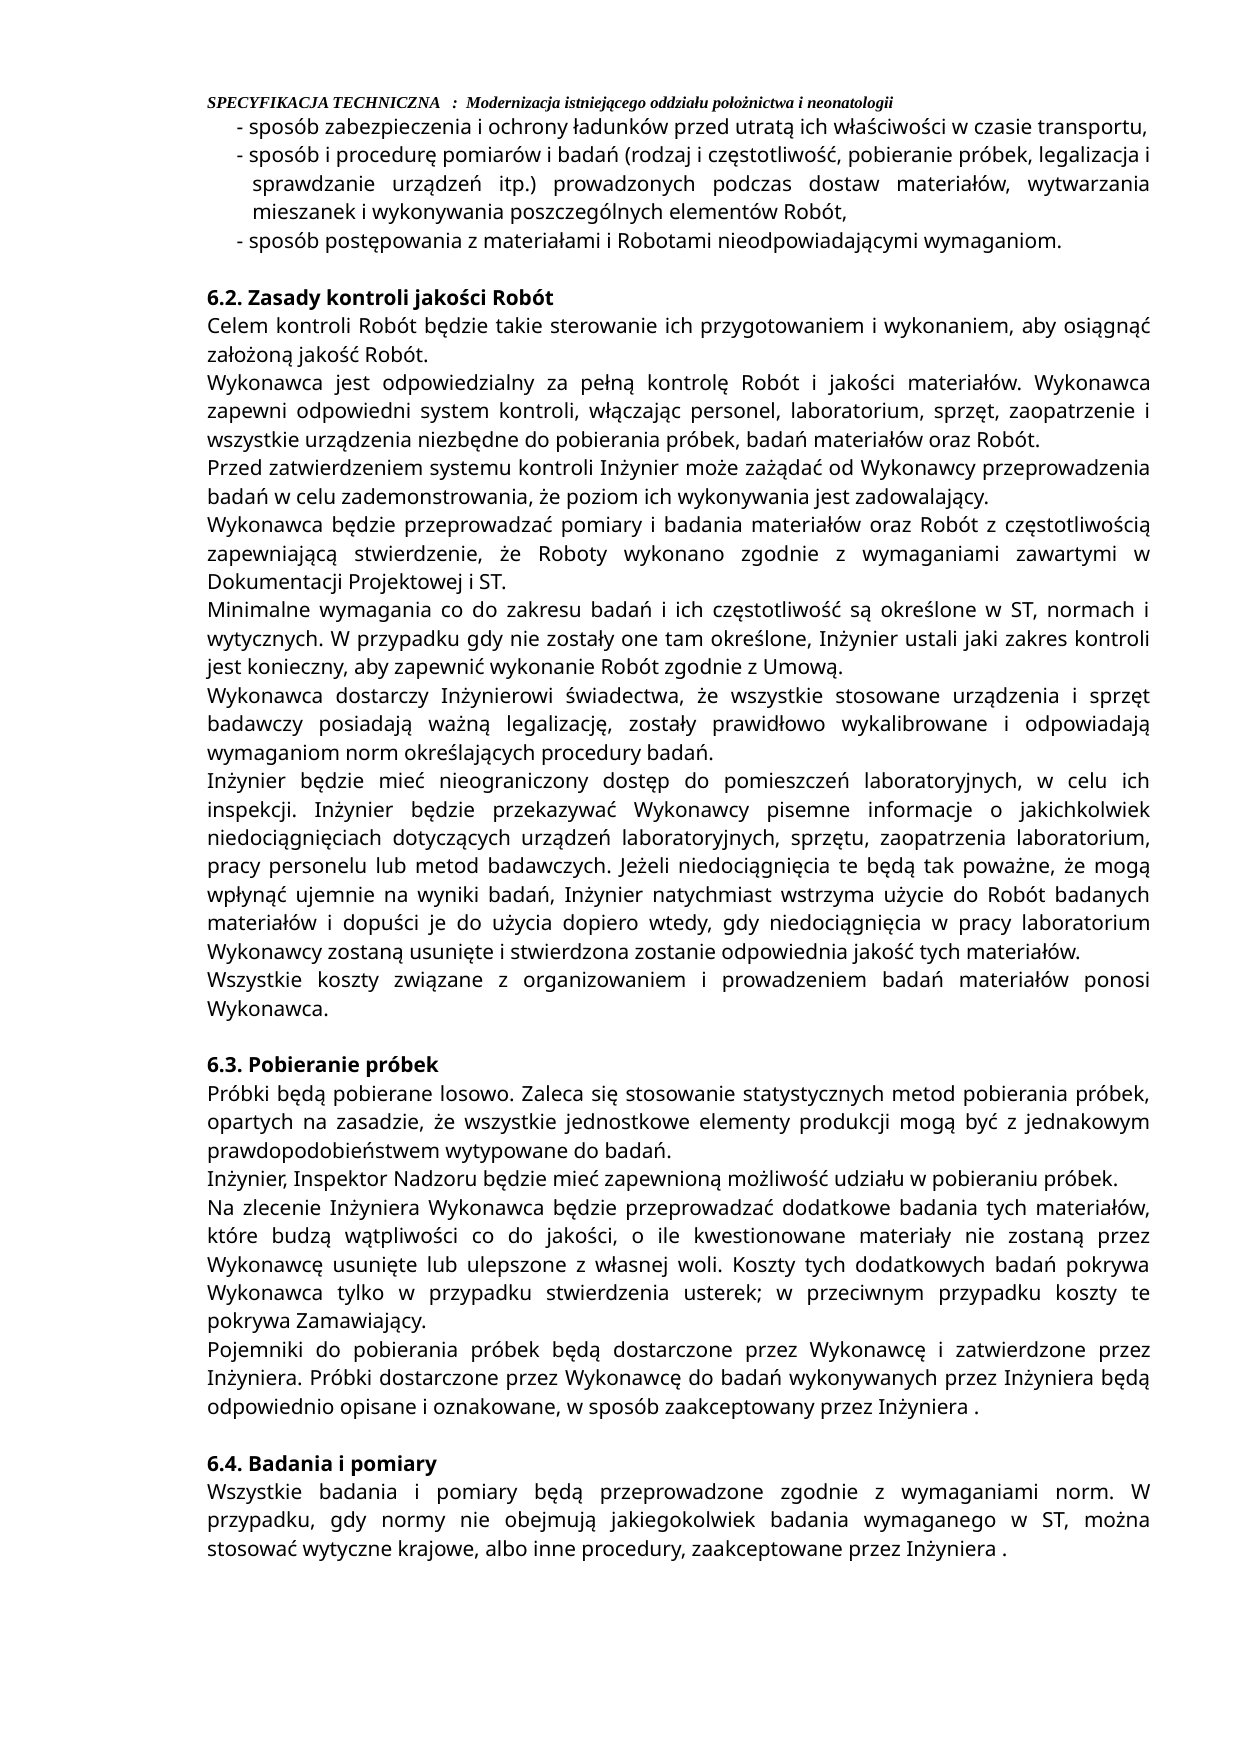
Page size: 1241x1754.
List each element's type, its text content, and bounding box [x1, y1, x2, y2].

text Inżynier, Inspektor Nadzoru będzie mieć zapewnioną możliwość udziału w pobieraniu próbek. [207, 1164, 1151, 1193]
text 6.3. Pobieranie próbek [207, 1051, 1151, 1079]
text Wszystkie koszty związane z organizowaniem i prowadzeniem badań materiałów ponosi Wykonawca. [207, 965, 1151, 1022]
text Wykonawca będzie przeprowadzać pomiary i badania materiałów oraz Robót z częstotliwością zapewniającą stwierdzenie, że Roboty wykonano zgodnie z wymaganiami zawartymi w Dokumentacji Projektowej i ST. [207, 510, 1151, 596]
text Przed zatwierdzeniem systemu kontroli Inżynier może zażądać od Wykonawcy przeprowadzenia badań w celu zademonstrowania, że poziom ich wykonywania jest zadowalający. [207, 453, 1151, 510]
text 6.4. Badania i pomiary [207, 1449, 1151, 1477]
text 6.2. Zasady kontroli jakości Robót [207, 283, 1151, 311]
text Wykonawca dostarczy Inżynierowi świadectwa, że wszystkie stosowane urządzenia i sprzęt badawczy posiadają ważną legalizację, zostały prawidłowo wykalibrowane i odpowiadają wymaganiom norm określających procedury badań. [207, 681, 1151, 766]
text Celem kontroli Robót będzie takie sterowanie ich przygotowaniem i wykonaniem, aby osiągnąć założoną jakość Robót. [207, 311, 1151, 368]
text - sposób zabezpieczenia i ochrony ładunków przed utratą ich właściwości w czasie transportu, [236, 112, 1151, 141]
text - sposób i procedurę pomiarów i badań (rodzaj i częstotliwość, pobieranie próbek, legalizacja i sprawdzanie urządzeń itp.) prowadzonych podczas dostaw materiałów, wytwarzania mieszanek i wykonywania poszczególnych elementów Robót, [236, 141, 1151, 226]
text Minimalne wymagania co do zakresu badań i ich częstotliwość są określone w ST, normach i wytycznych. W przypadku gdy nie zostały one tam określone, Inżynier ustali jaki zakres kontroli jest konieczny, aby zapewnić wykonanie Robót zgodnie z Umową. [207, 596, 1151, 681]
text Próbki będą pobierane losowo. Zaleca się stosowanie statystycznych metod pobierania próbek, opartych na zasadzie, że wszystkie jednostkowe elementy produkcji mogą być z jednakowym prawdopodobieństwem wytypowane do badań. [207, 1079, 1151, 1164]
text Inżynier będzie mieć nieograniczony dostęp do pomieszczeń laboratoryjnych, w celu ich inspekcji. Inżynier będzie przekazywać Wykonawcy pisemne informacje o jakichkolwiek niedociągnięciach dotyczących urządzeń laboratoryjnych, sprzętu, zaopatrzenia laboratorium, pracy personelu lub metod badawczych. Jeżeli niedociągnięcia te będą tak poważne, że mogą wpłynąć ujemnie na wyniki badań, Inżynier natychmiast wstrzyma użycie do Robót badanych materiałów i dopuści je do użycia dopiero wtedy, gdy niedociągnięcia w pracy laboratorium Wykonawcy zostaną usunięte i stwierdzona zostanie odpowiednia jakość tych materiałów. [207, 766, 1151, 965]
text Pojemniki do pobierania próbek będą dostarczone przez Wykonawcę i zatwierdzone przez Inżyniera. Próbki dostarczone przez Wykonawcę do badań wykonywanych przez Inżyniera będą odpowiednio opisane i oznakowane, w sposób zaakceptowany przez Inżyniera . [207, 1335, 1151, 1420]
text Wszystkie badania i pomiary będą przeprowadzone zgodnie z wymaganiami norm. W przypadku, gdy normy nie obejmują jakiegokolwiek badania wymaganego w ST, można stosować wytyczne krajowe, albo inne procedury, zaakceptowane przez Inżyniera . [207, 1477, 1151, 1562]
text - sposób postępowania z materiałami i Robotami nieodpowiadającymi wymaganiom. [236, 226, 1151, 254]
text Wykonawca jest odpowiedzialny za pełną kontrolę Robót i jakości materiałów. Wykonawca zapewni odpowiedni system kontroli, włączając personel, laboratorium, sprzęt, zaopatrzenie i wszystkie urządzenia niezbędne do pobierania próbek, badań materiałów oraz Robót. [207, 368, 1151, 453]
text Na zlecenie Inżyniera Wykonawca będzie przeprowadzać dodatkowe badania tych materiałów, które budzą wątpliwości co do jakości, o ile kwestionowane materiały nie zostaną przez Wykonawcę usunięte lub ulepszone z własnej woli. Koszty tych dodatkowych badań pokrywa Wykonawca tylko w przypadku stwierdzenia usterek; w przeciwnym przypadku koszty te pokrywa Zamawiający. [207, 1193, 1151, 1335]
